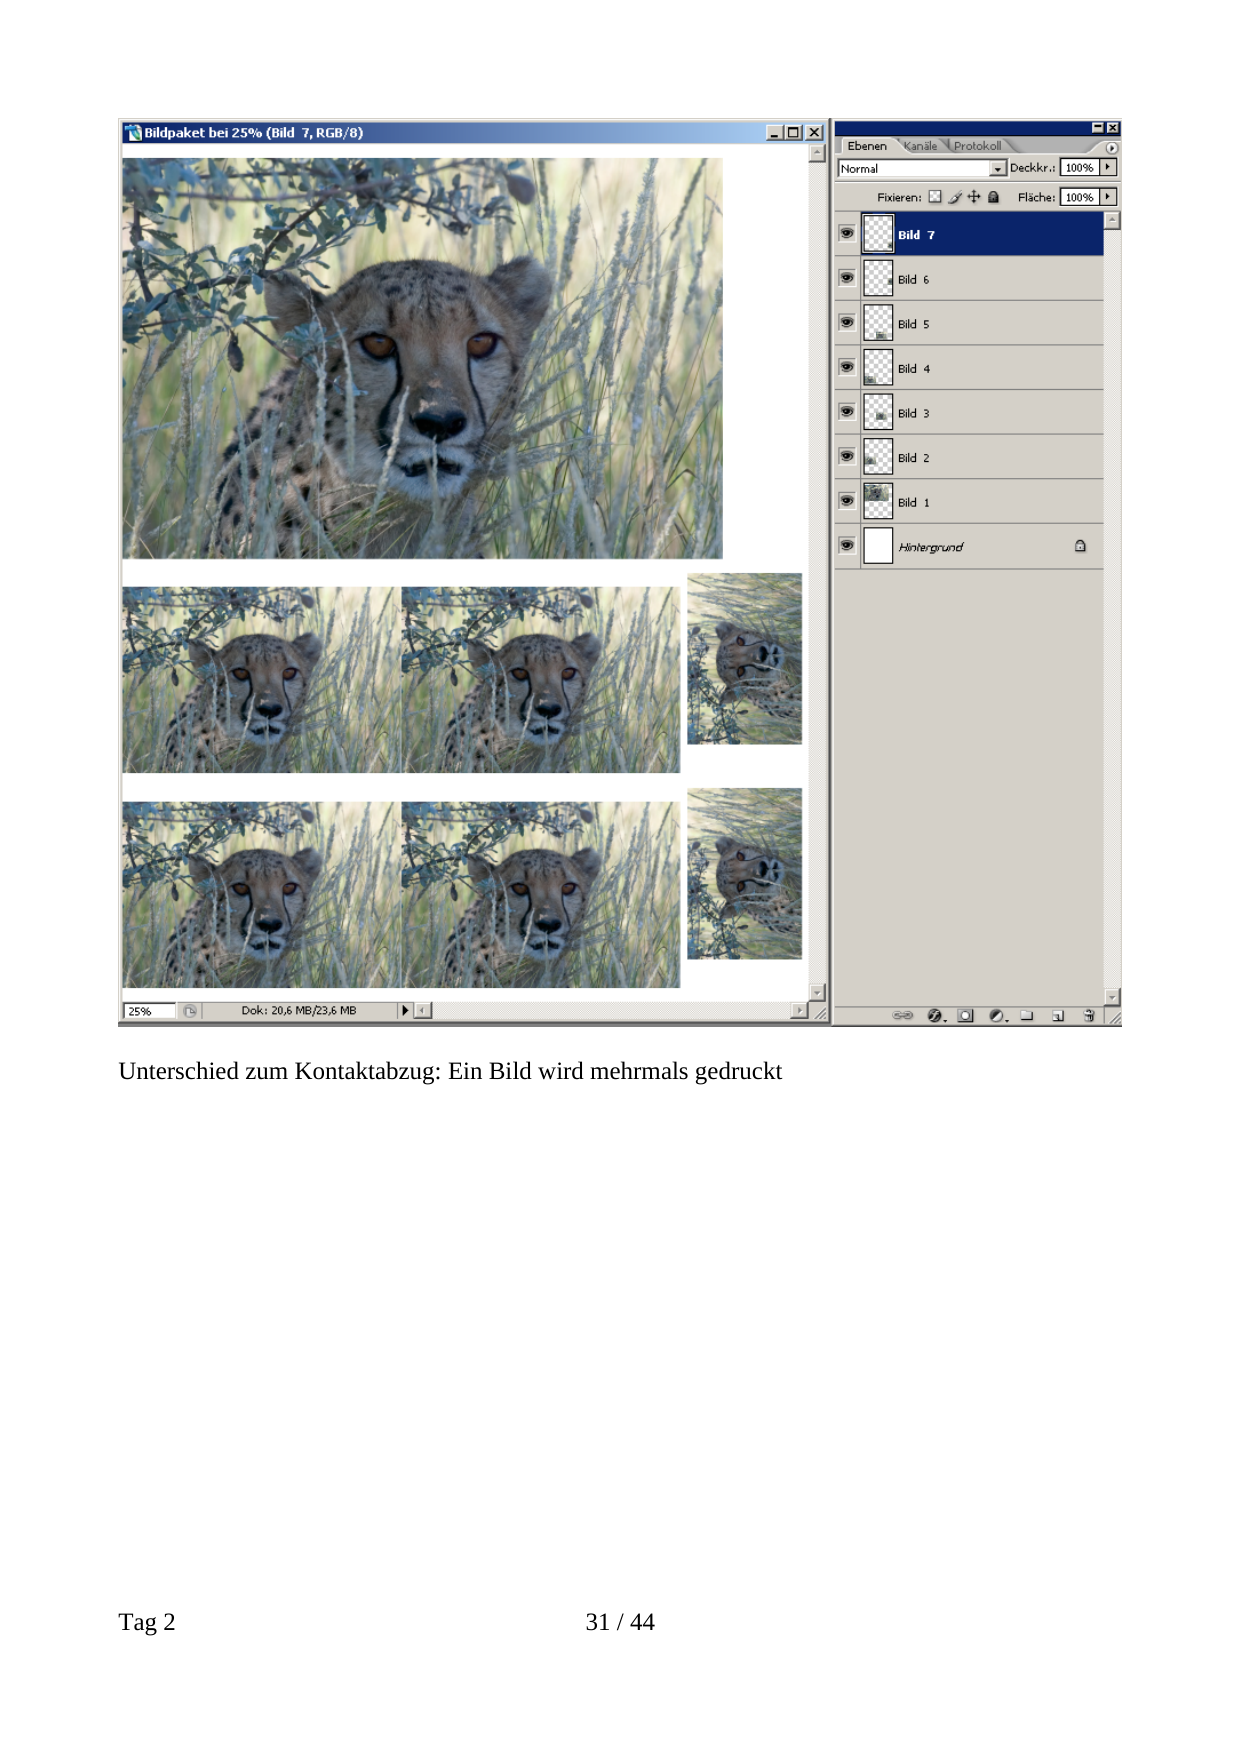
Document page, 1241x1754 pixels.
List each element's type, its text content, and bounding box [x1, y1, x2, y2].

text Unterschied zum Kontaktabzug: Ein Bild wird mehrmals gedruckt [118, 1056, 1122, 1084]
picture [118, 118, 1122, 1027]
